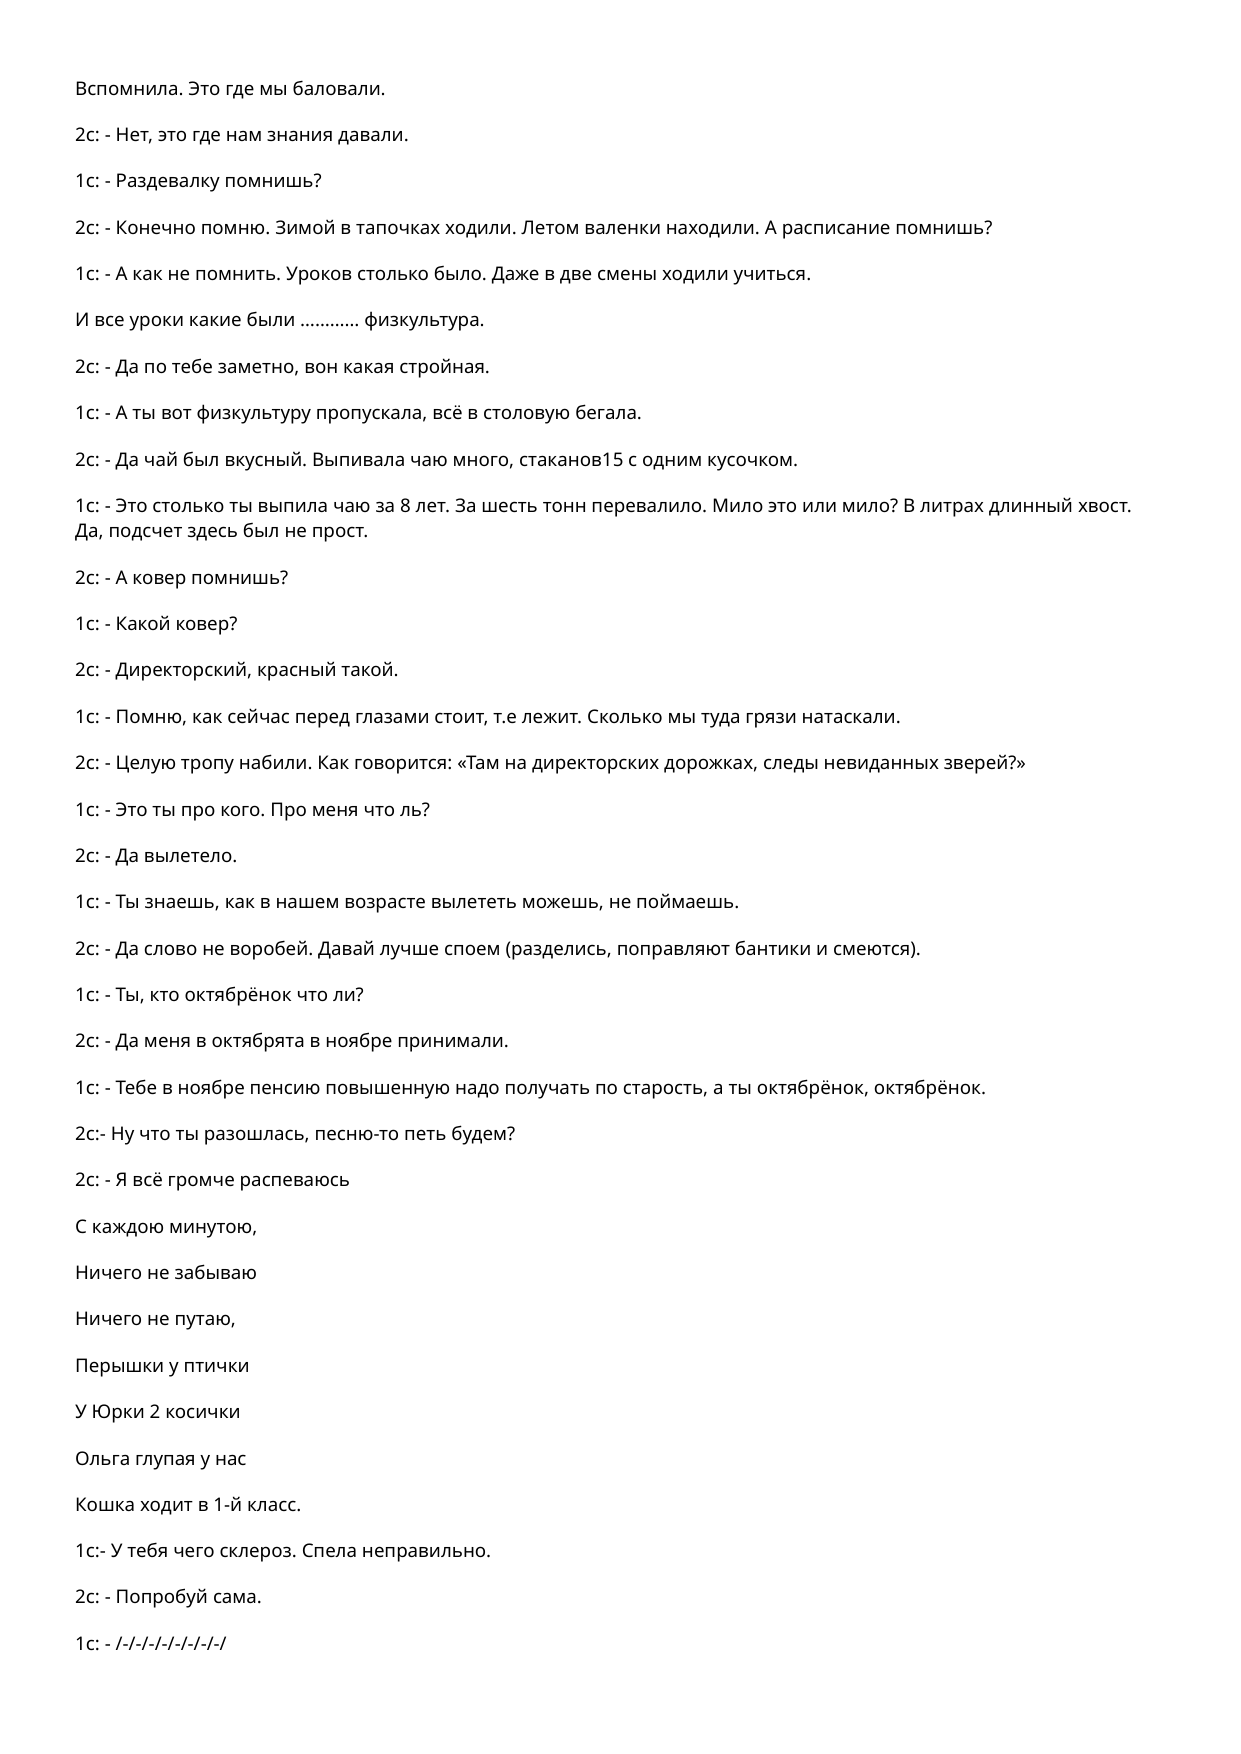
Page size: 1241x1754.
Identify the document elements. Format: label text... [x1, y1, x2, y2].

text Кошка ходит в 1-й класс. [75, 1491, 1165, 1517]
text 2с: - Да чай был вкусный. Выпивала чаю много, стаканов15 с одним кусочком. [75, 446, 1165, 471]
text Вспомнила. Это где мы баловали. [75, 75, 1165, 101]
text 1с: - Это ты про кого. Про меня что ль? [75, 796, 1165, 821]
text 2с: - Целую тропу набили. Как говорится: «Там на директорских дорожках, следы невиданных зверей?» [75, 749, 1165, 775]
text 2с: - Нет, это где нам знания давали. [75, 121, 1165, 147]
text 1с: - Это столько ты выпила чаю за 8 лет. За шесть тонн перевалило. Мило это или мило? В литрах длинный хвост. Да, подсчет здесь был не прост. [75, 492, 1165, 543]
text 2с: - Да вылетело. [75, 842, 1165, 868]
text Ничего не путаю, [75, 1306, 1165, 1331]
text Перышки у птички [75, 1352, 1165, 1378]
text 1с: - Помню, как сейчас перед глазами стоит, т.е лежит. Сколько мы туда грязи натаскали. [75, 703, 1165, 729]
text 1с: - А как не помнить. Уроков столько было. Даже в две смены ходили учиться. [75, 260, 1165, 286]
text Ольга глупая у нас [75, 1445, 1165, 1470]
text 2с: - А ковер помнишь? [75, 564, 1165, 589]
text С каждою минутою, [75, 1213, 1165, 1238]
text 2с: - Попробуй сама. [75, 1584, 1165, 1609]
text 1с: - Раздевалку помнишь? [75, 168, 1165, 193]
text Ничего не забываю [75, 1259, 1165, 1285]
text И все уроки какие были ………… физкультура. [75, 307, 1165, 332]
text 1с: - Тебе в ноябре пенсию повышенную надо получать по старость, а ты октябрёнок, октябрёнок. [75, 1074, 1165, 1099]
text 1с:- У тебя чего склероз. Спела неправильно. [75, 1537, 1165, 1563]
text 1с: - Ты знаешь, как в нашем возрасте вылететь можешь, не поймаешь. [75, 888, 1165, 914]
text 2с: - Да меня в октябрята в ноябре принимали. [75, 1028, 1165, 1053]
text 2с:- Ну что ты разошлась, песню-то петь будем? [75, 1120, 1165, 1146]
text 1с: - Ты, кто октябрёнок что ли? [75, 981, 1165, 1007]
text 2с: - Я всё громче распеваюсь [75, 1167, 1165, 1192]
text 2с: - Конечно помню. Зимой в тапочках ходили. Летом валенки находили. А расписание помнишь? [75, 214, 1165, 239]
text 2с: - Да слово не воробей. Давай лучше споем (разделись, поправляют бантики и смеются). [75, 935, 1165, 960]
text 2с: - Директорский, красный такой. [75, 657, 1165, 682]
text 2с: - Да по тебе заметно, вон какая стройная. [75, 353, 1165, 379]
text У Юрки 2 косички [75, 1398, 1165, 1424]
text 1с: - А ты вот физкультуру пропускала, всё в столовую бегала. [75, 399, 1165, 425]
text 1с: - /-/-/-/-/-/-/-/-/ [75, 1630, 1165, 1656]
text 1с: - Какой ковер? [75, 610, 1165, 636]
